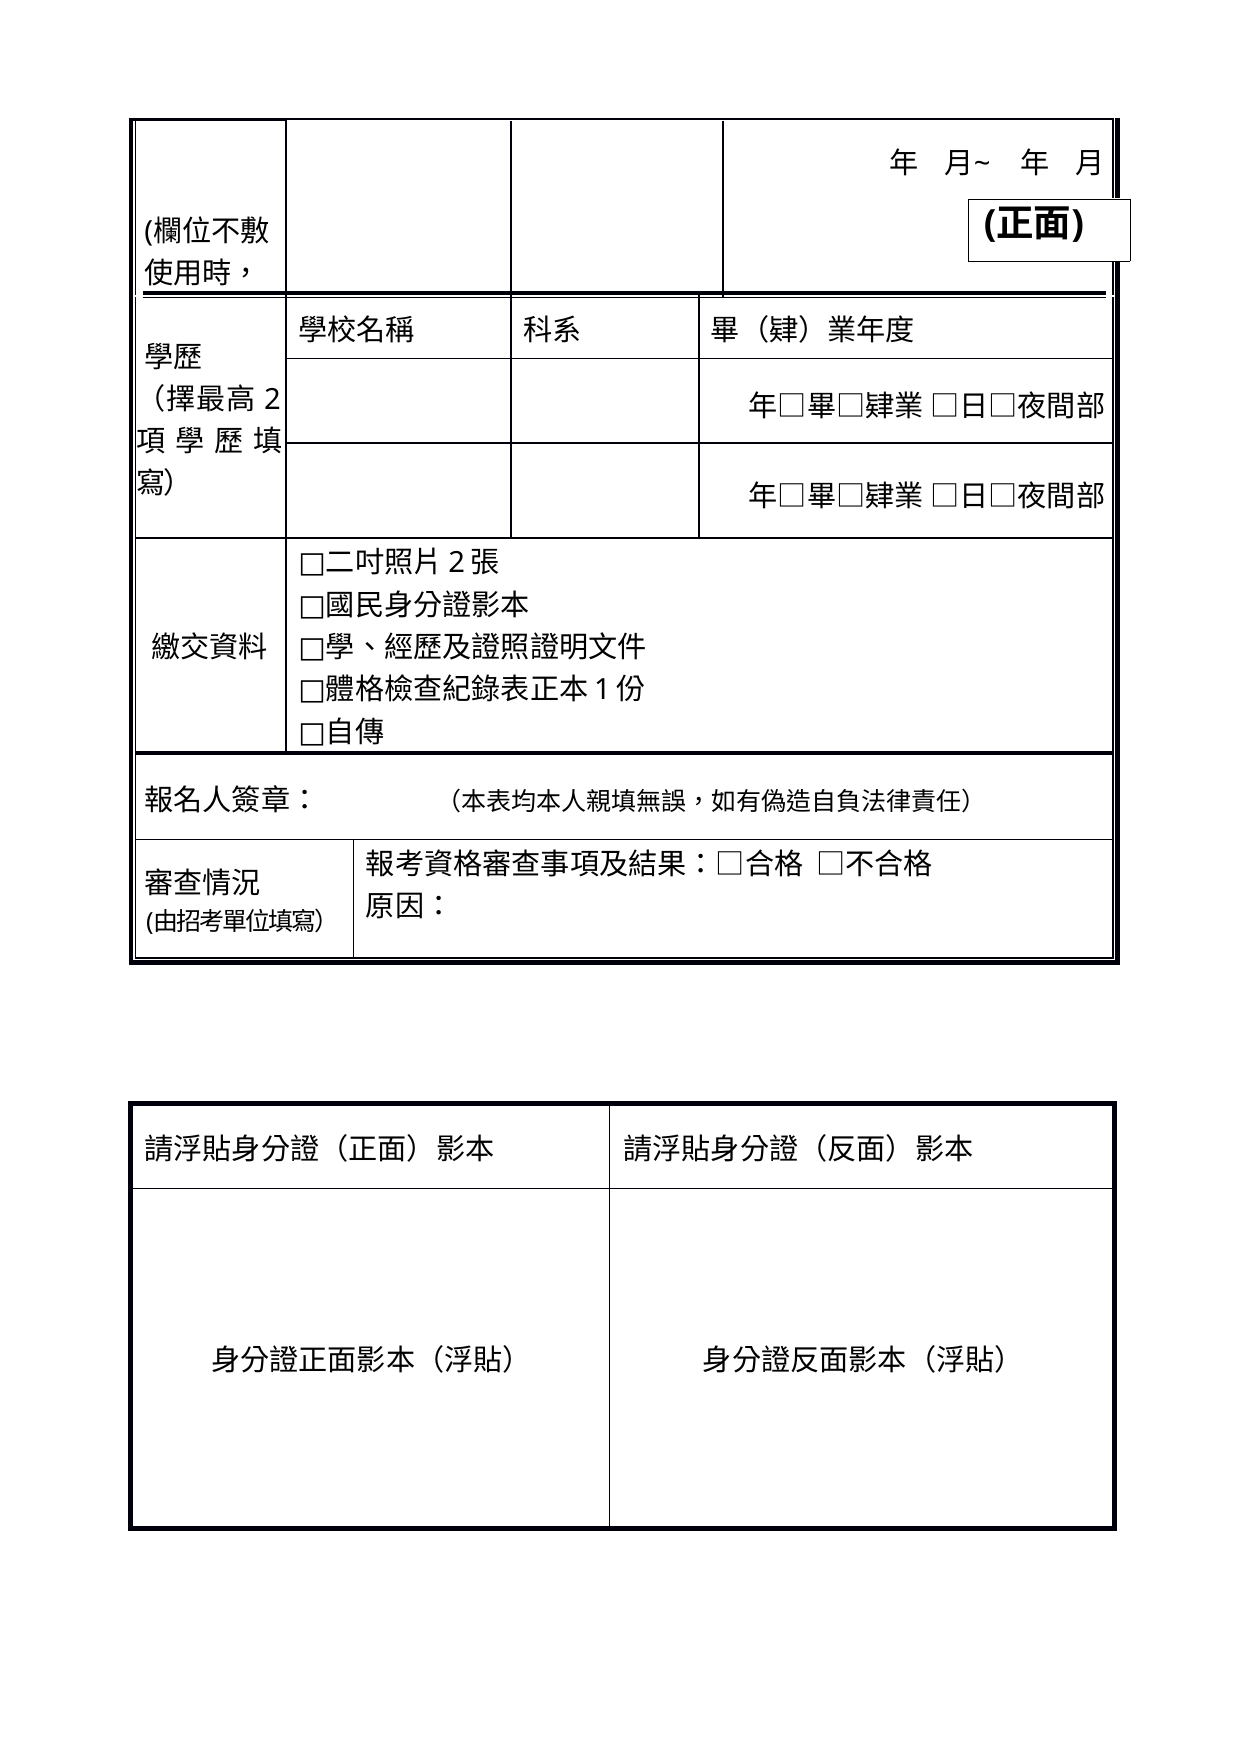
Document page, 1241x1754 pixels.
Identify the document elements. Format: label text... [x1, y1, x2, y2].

table_cell 科系 [512, 298, 698, 357]
table_cell [512, 359, 698, 442]
table_header 請浮貼身分證（反面）影本 [610, 1106, 1112, 1188]
table_cell 報名人簽章： （本表均本人親填無誤，如有偽造自負法律責任） [136, 755, 1112, 839]
table_cell 報考資格審查事項及結果：□合格 □不合格 原因： [354, 840, 1112, 957]
table_cell 畢（肄）業年度 [700, 291, 1115, 357]
table_cell [287, 120, 511, 291]
table_cell □二吋照片2張 □國民身分證影本 □學、經歷及證照證明文件 □體格檢查紀錄表正本1份 □自傳 [287, 539, 1112, 751]
table_cell 學歷 （擇最高2項學歷填寫） [133, 291, 285, 537]
table_cell 身分證反面影本（浮貼） [610, 1189, 1112, 1526]
table_cell 年□畢□肄業 □日□夜間部 [700, 444, 1112, 537]
table_header 請浮貼身分證（正面）影本 [133, 1106, 609, 1188]
table_cell 繳交資料 [136, 539, 285, 751]
table_cell [512, 444, 698, 537]
table_cell 審查情況 (由招考單位填寫） [136, 840, 353, 957]
table_cell 證照或 技術專長 (欄位不敷使用時，請自行延伸) [136, 121, 285, 291]
table_cell [287, 444, 510, 537]
table_cell 學校名稱 [287, 298, 510, 357]
table_cell 身分證正面影本（浮貼） [133, 1189, 609, 1526]
table_cell [511, 120, 723, 291]
table_cell 年 月~ 年 月 [723, 120, 1112, 291]
table_cell 年□畢□肄業 □日□夜間部 [700, 359, 1112, 442]
table_cell [287, 359, 510, 442]
